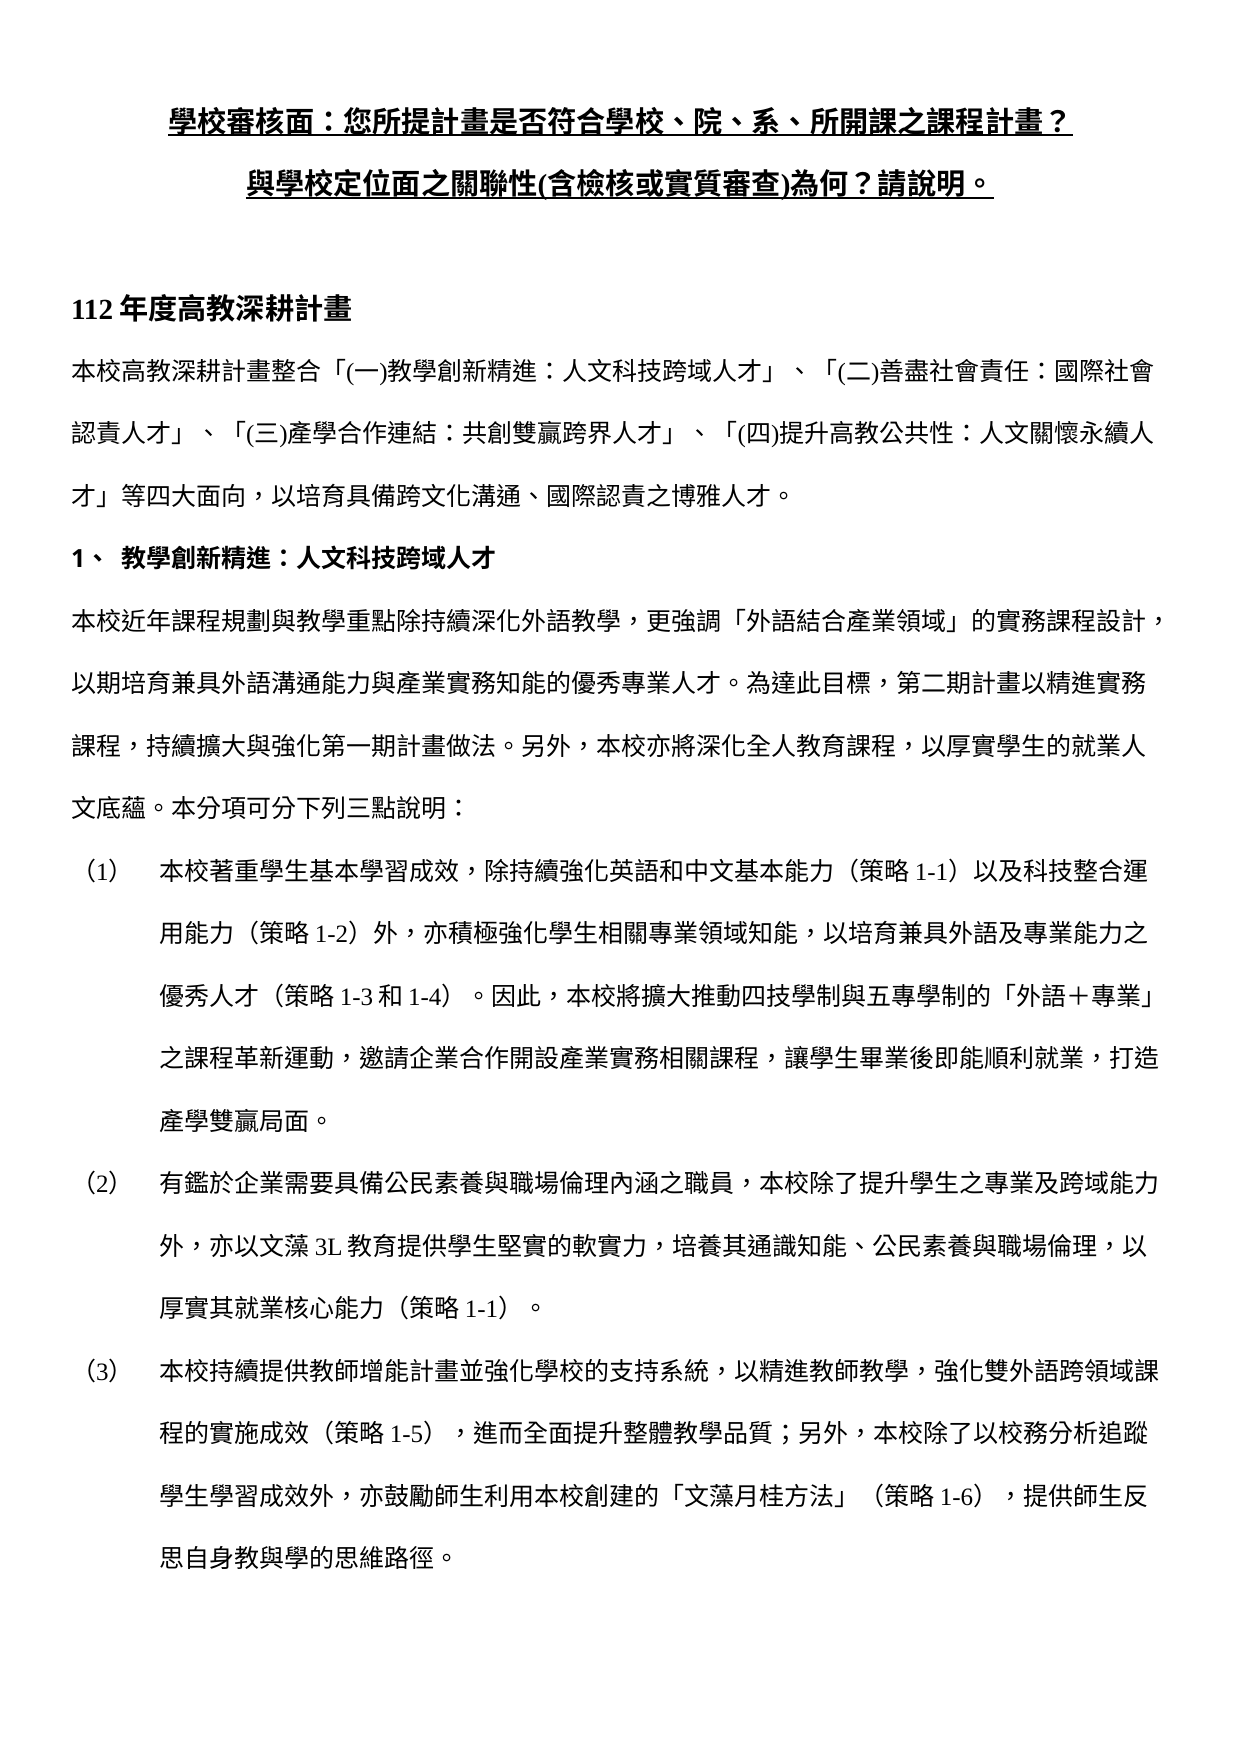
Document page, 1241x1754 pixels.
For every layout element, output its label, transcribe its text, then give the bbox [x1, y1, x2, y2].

text 與學校定位面之關聯性(含檢核或實質審查)為何？請說明。 [71, 140, 1169, 203]
list 本校著重學生基本學習成效，除持續強化英語和中文基本能力（策略1-1）以及科技整合運用能力（策略1-2）外，亦積極強化學生相關專業領域知能，以培育兼具外語及專業能力之優秀人才（策略1-3和1-4）。因此，本校將擴大推動四技學制與五專學制的「外語＋專業」之課程革新運動，邀請企業合作開設產業實務相關課程，讓學生畢業後即能順利就業，打造產學雙贏局面。 [71, 828, 1169, 1140]
list 本校持續提供教師增能計畫並強化學校的支持系統，以精進教師教學，強化雙外語跨領域課程的實施成效（策略1-5），進而全面提升整體教學品質；另外，本校除了以校務分析追蹤學生學習成效外，亦鼓勵師生利用本校創建的「文藻月桂方法」（策略1-6），提供師生反思自身教與學的思維路徑。 [71, 1328, 1169, 1578]
text 本校近年課程規劃與教學重點除持續深化外語教學，更強調「外語結合產業領域」的實務課程設計，以期培育兼具外語溝通能力與產業實務知能的優秀專業人才。為達此目標，第二期計畫以精進實務課程，持續擴大與強化第一期計畫做法。另外，本校亦將深化全人教育課程，以厚實學生的就業人文底蘊。本分項可分下列三點說明： [71, 578, 1169, 828]
list 教學創新精進：人文科技跨域人才 [71, 515, 1169, 578]
text 學校審核面：您所提計畫是否符合學校、院、系、所開課之課程計畫？ [71, 78, 1169, 140]
text 112年度高教深耕計畫 [71, 265, 1169, 328]
text 本校高教深耕計畫整合「(一)教學創新精進：人文科技跨域人才」、「(二)善盡社會責任：國際社會認責人才」、「(三)產學合作連結：共創雙贏跨界人才」、「(四)提升高教公共性：人文關懷永續人才」等四大面向，以培育具備跨文化溝通、國際認責之博雅人才。 [71, 328, 1169, 515]
list 有鑑於企業需要具備公民素養與職場倫理內涵之職員，本校除了提升學生之專業及跨域能力外，亦以文藻3L教育提供學生堅實的軟實力，培養其通識知能、公民素養與職場倫理，以厚實其就業核心能力（策略1-1）。 [71, 1140, 1169, 1328]
